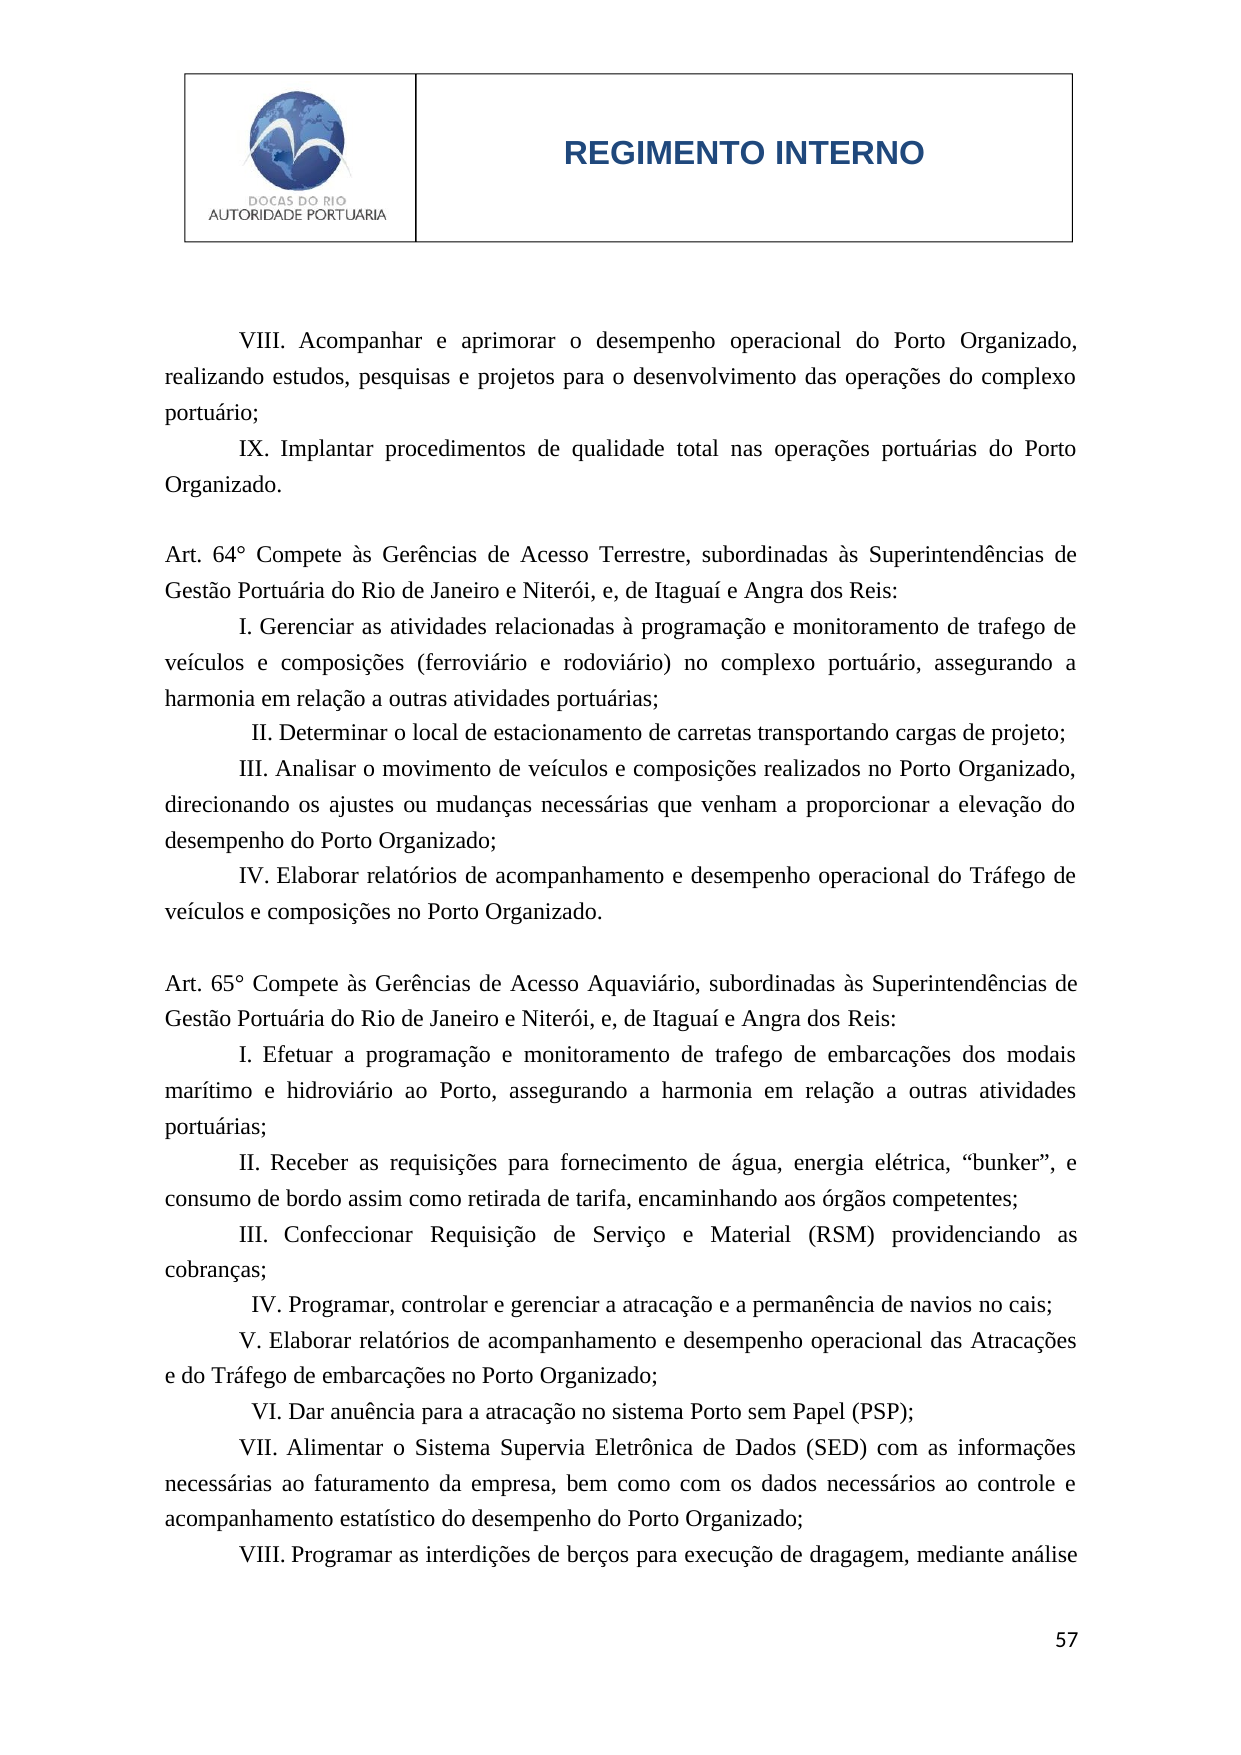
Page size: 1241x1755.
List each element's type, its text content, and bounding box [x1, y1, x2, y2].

list Elaborar relatórios de acompanhamento e desempenho operacional das Atracações e do Tráfego de embarcações no Porto Organizado; [164, 1326, 1078, 1389]
list Dar anuência para a atracação no sistema Porto sem Papel (PSP); [251, 1397, 1091, 1425]
list Receber as requisições para fornecimento de água, energia elétrica, “bunker”, e consumo de bordo assim como retirada de tarifa, encaminhando aos órgãos competentes; [164, 1148, 1078, 1211]
list Gerenciar as atividades relacionadas à programação e monitoramento de trafego de veículos e composições (ferroviário e rodoviário) no complexo portuário, assegurando a harmonia em relação a outras atividades portuárias; [164, 612, 1078, 711]
list Acompanhar e aprimorar o desempenho operacional do Porto Organizado, realizando estudos, pesquisas e projetos para o desenvolvimento das operações do complexo portuário; [164, 326, 1078, 426]
list Implantar procedimentos de qualidade total nas operações portuárias do Porto Organizado. [164, 434, 1078, 497]
list Alimentar o Sistema Supervia Eletrônica de Dados (SED) com as informações necessárias ao faturamento da empresa, bem como com os dados necessários ao controle e acompanhamento estatístico do desempenho do Porto Organizado; [164, 1433, 1077, 1532]
list Programar, controlar e gerenciar a atracação e a permanência de navios no cais; [251, 1290, 1091, 1318]
text Art. 64° Compete às Gerências de Acesso Terrestre, subordinadas às Superintendências de Gestão Portuária do Rio de Janeiro e Niterói, e, de Itaguaí e Angra dos Reis: [164, 540, 1077, 604]
list Determinar o local de estacionamento de carretas transportando cargas de projeto; [251, 719, 1091, 746]
list Programar as interdições de berços para execução de dragagem, mediante análise [164, 1540, 1078, 1568]
text Art. 65° Compete às Gerências de Acesso Aquaviário, subordinadas às Superintendências de Gestão Portuária do Rio de Janeiro e Niterói, e, de Itaguaí e Angra dos Reis: [164, 969, 1078, 1032]
list Elaborar relatórios de acompanhamento e desempenho operacional do Tráfego de veículos e composições no Porto Organizado. [164, 862, 1078, 924]
list Confeccionar Requisição de Serviço e Material (RSM) providenciando as cobranças; [164, 1219, 1078, 1282]
list Efetuar a programação e monitoramento de trafego de embarcações dos modais marítimo e hidroviário ao Porto, assegurando a harmonia em relação a outras atividades portuárias; [164, 1040, 1078, 1140]
list Analisar o movimento de veículos e composições realizados no Porto Organizado, direcionando os ajustes ou mudanças necessárias que venham a proporcionar a elevação do desempenho do Porto Organizado; [164, 754, 1077, 853]
